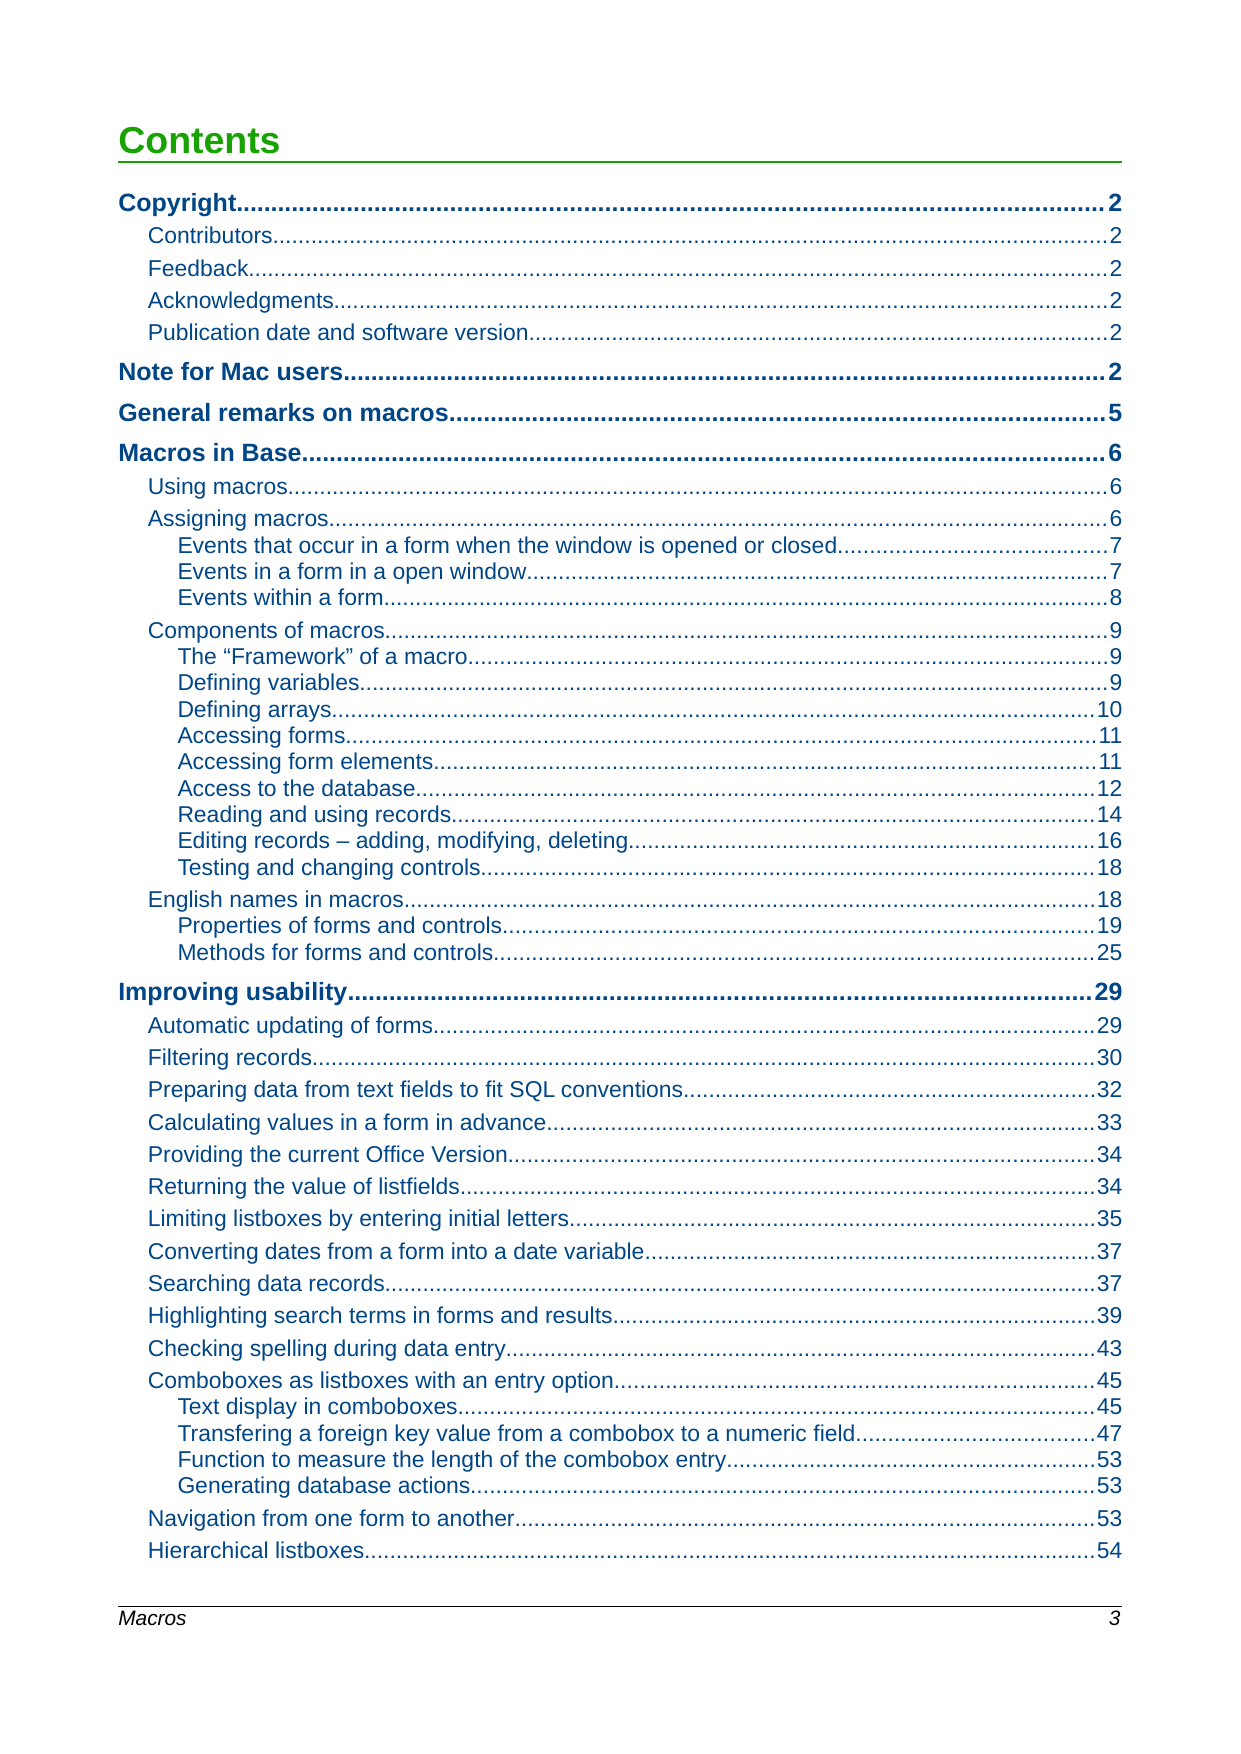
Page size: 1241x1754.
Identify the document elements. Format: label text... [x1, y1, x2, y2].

text Limiting listboxes by entering initial letters 35 [148, 1205, 1122, 1232]
text Converting dates from a form into a date variable 37 [148, 1238, 1122, 1264]
text Feedback 2 [148, 254, 1122, 281]
text Editing records – adding, modifying, deleting 16 [177, 827, 1122, 854]
text Components of macros 9 [148, 617, 1122, 643]
text Calculating values in a form in advance 33 [148, 1108, 1122, 1135]
text Methods for forms and controls 25 [177, 939, 1122, 965]
text Properties of forms and controls 19 [177, 912, 1122, 939]
text Assigning macros 6 [148, 505, 1122, 532]
text Transfering a foreign key value from a combobox to a numeric field 47 [177, 1419, 1122, 1446]
text Contributors 2 [148, 222, 1122, 248]
text Events in a form in a open window 7 [177, 558, 1122, 584]
text Publication date and software version 2 [148, 319, 1122, 345]
text Defining arrays 10 [177, 696, 1122, 722]
text The “Framework” of a macro 9 [177, 643, 1122, 669]
text Defining variables 9 [177, 669, 1122, 696]
text Providing the current Office Version 34 [148, 1141, 1122, 1167]
text Contents [118, 118, 1122, 161]
text Filtering records 30 [148, 1044, 1122, 1070]
text Accessing forms 11 [177, 722, 1122, 748]
text Using macros 6 [148, 473, 1122, 499]
text Access to the database 12 [177, 775, 1122, 801]
text Searching data records 37 [148, 1270, 1122, 1296]
text General remarks on macros 5 [118, 398, 1122, 426]
text Testing and changing controls 18 [177, 854, 1122, 880]
text English names in macros 18 [148, 886, 1122, 912]
text Returning the value of listfields 34 [148, 1173, 1122, 1199]
text Copyright 2 [118, 187, 1122, 216]
text Events within a form 8 [177, 584, 1122, 611]
text Macros in Base 6 [118, 438, 1122, 467]
text Hierarchical listboxes 54 [148, 1537, 1122, 1563]
text Reading and using records 14 [177, 801, 1122, 827]
text Highlighting search terms in forms and results 39 [148, 1302, 1122, 1328]
text Events that occur in a form when the window is opened or closed 7 [177, 532, 1122, 558]
text Acknowledgments 2 [148, 287, 1122, 313]
text Preparing data from text fields to fit SQL conventions 32 [148, 1076, 1122, 1102]
text Function to measure the length of the combobox entry 53 [177, 1446, 1122, 1472]
text Generating database actions 53 [177, 1472, 1122, 1498]
text Checking spelling during data entry 43 [148, 1334, 1122, 1361]
text Automatic updating of forms 29 [148, 1012, 1122, 1038]
text Text display in comboboxes 45 [177, 1393, 1122, 1419]
text Note for Mac users 2 [118, 357, 1122, 386]
text Accessing form elements 11 [177, 748, 1122, 775]
text Improving usability 29 [118, 977, 1122, 1006]
text Navigation from one form to another 53 [148, 1504, 1122, 1531]
text Comboboxes as listboxes with an entry option 45 [148, 1367, 1122, 1393]
